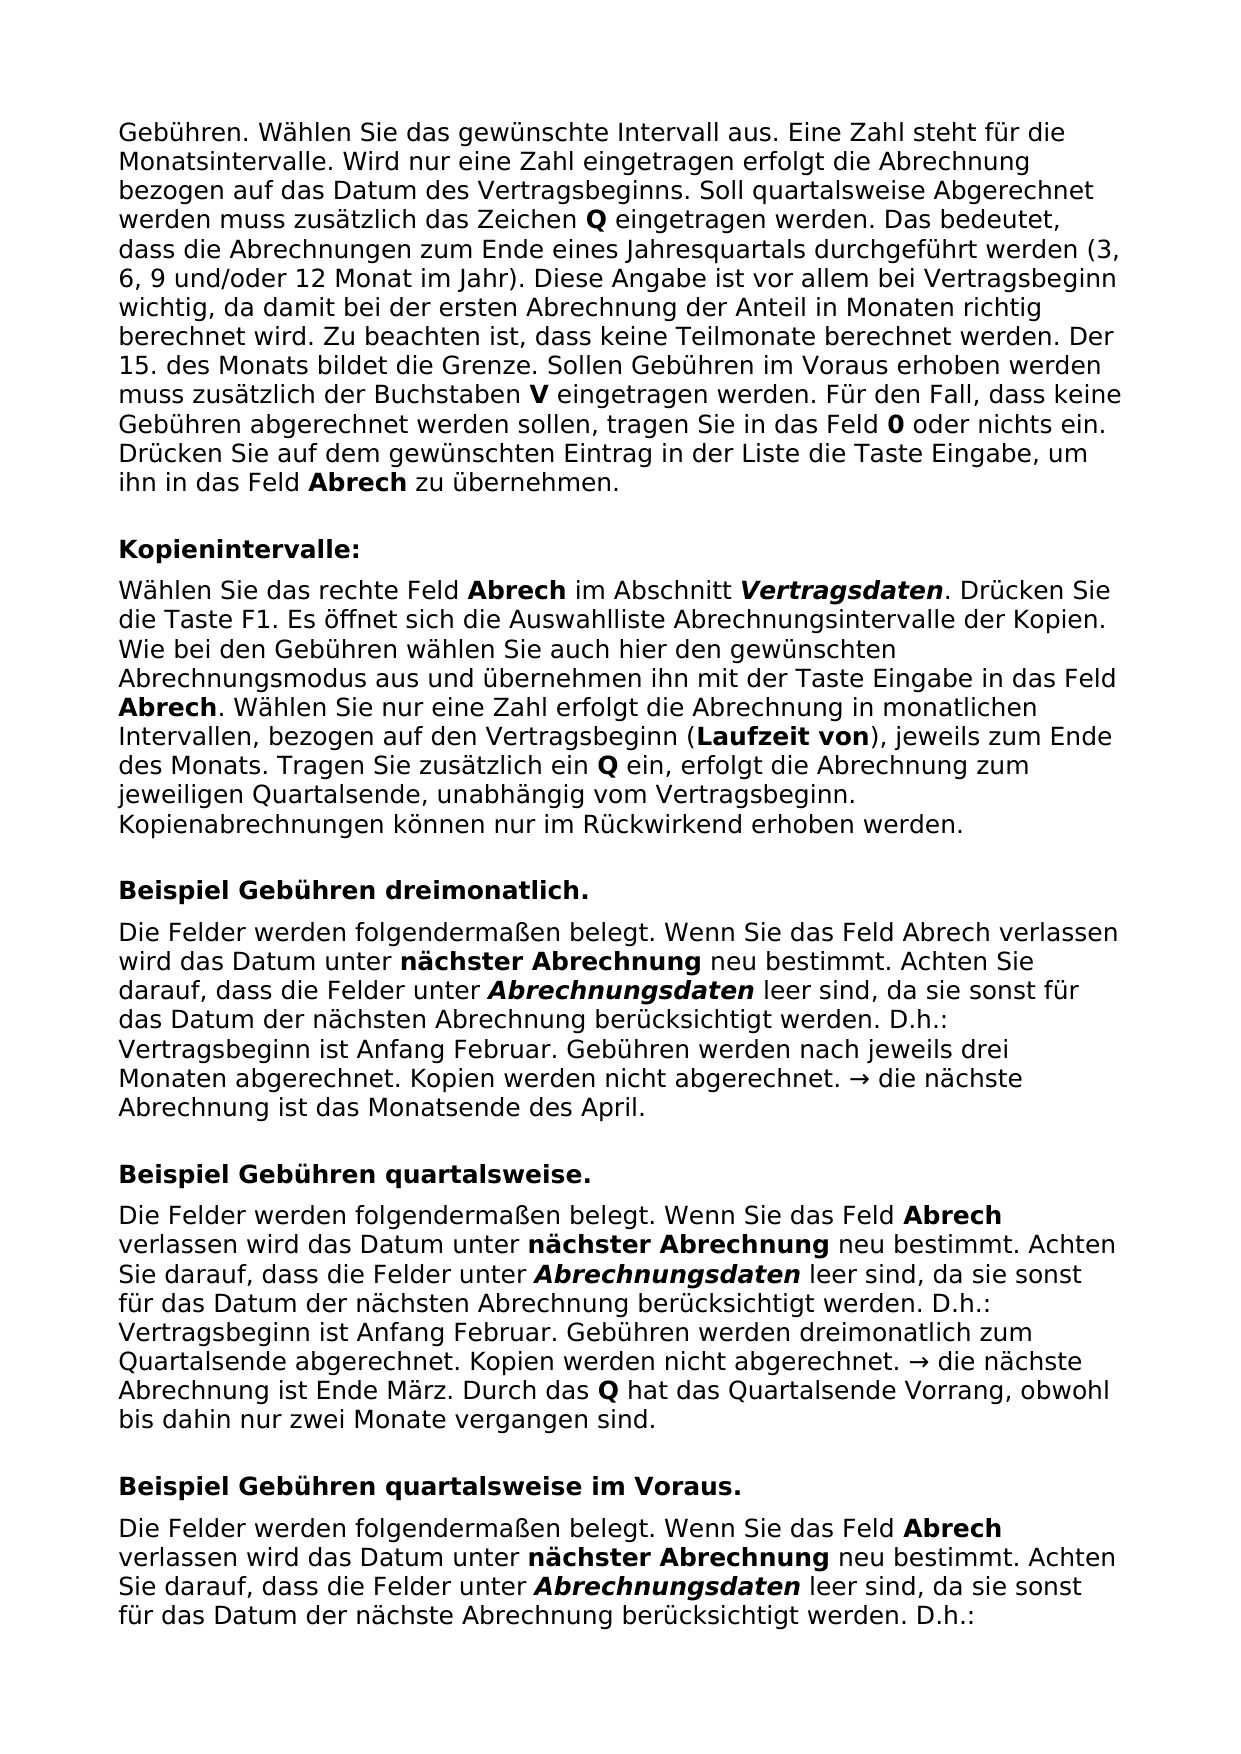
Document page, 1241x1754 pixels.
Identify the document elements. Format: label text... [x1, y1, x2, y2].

text Die Felder werden folgendermaßen belegt. Wenn Sie das Feld Abrech verlassen wird das Datum unter nächster Abrechnung neu bestimmt. Achten Sie darauf, dass die Felder unter Abrechnungsdaten leer sind, da sie sonst für das Datum der nächsten Abrechnung berücksichtigt werden. D.h.: Vertragsbeginn ist Anfang Februar. Gebühren werden dreimonatlich zum Quartalsende abgerechnet. Kopien werden nicht abgerechnet. → die nächste Abrechnung ist Ende März. Durch das Q hat das Quartalsende Vorrang, obwohl bis dahin nur zwei Monate vergangen sind. [118, 1201, 1122, 1435]
text Die Felder werden folgendermaßen belegt. Wenn Sie das Feld Abrech verlassen wird das Datum unter nächster Abrechnung neu bestimmt. Achten Sie darauf, dass die Felder unter Abrechnungsdaten leer sind, da sie sonst für das Datum der nächste Abrechnung berücksichtigt werden. D.h.: [118, 1514, 1122, 1631]
subtitle Beispiel Gebühren quartalsweise im Voraus. [118, 1472, 1122, 1501]
text Gebühren. Wählen Sie das gewünschte Intervall aus. Eine Zahl steht für die Monatsintervalle. Wird nur eine Zahl eingetragen erfolgt die Abrechnung bezogen auf das Datum des Vertragsbeginns. Soll quartalsweise Abgerechnet werden muss zusätzlich das Zeichen Q eingetragen wer­den. Das bedeutet, dass die Abrechnungen zum Ende eines Jahresquartals durchgeführt werden (3, 6, 9 und/oder 12 Monat im Jahr). Diese Angabe ist vor allem bei Vertragsbe­ginn wichtig, da damit bei der ersten Abrechnung der Anteil in Monaten richtig berechnet wird. Zu beachten ist, dass keine Teilmonate berechnet werden. Der 15. des Monats bildet die Grenze. Sollen Gebühren im Voraus erhoben werden muss zusätzlich der Buchstaben V eingetra­gen werden. Für den Fall, dass keine Gebühren abgerechnet werden sollen, tragen Sie in das Feld 0 oder nichts ein. Drücken Sie auf dem gewünschten Eintrag in der Liste die Taste Eingabe, um ihn in das Feld Abrech zu übernehmen. [118, 118, 1122, 497]
text Die Felder werden folgendermaßen belegt. Wenn Sie das Feld Abrech verlassen wird das Datum unter nächster Abrechnung neu bestimmt. Achten Sie darauf, dass die Felder unter Abrechnungsdaten leer sind, da sie sonst für das Datum der nächsten Abrechnung berücksichtigt werden. D.h.: Vertragsbeginn ist Anfang Februar. Gebühren werden nach jeweils drei Monaten abgerechnet. Kopien werden nicht abgerechnet. → die nächste Abrechnung ist das Monatsende des April. [118, 918, 1122, 1122]
text Wählen Sie das rechte Feld Abrech im Abschnitt Vertragsdaten. Drücken Sie die Taste F1. Es öffnet sich die Auswahlliste Abrechnungsintervalle der Kopien. Wie bei den Gebühren wählen Sie auch hier den gewünschten Abrechnungsmodus aus und übernehmen ihn mit der Taste Eingabe in das Feld Abrech. Wählen Sie nur eine Zahl erfolgt die Abrechnung in monatlichen Intervallen, bezogen auf den Vertragsbeginn (Laufzeit von), jeweils zum Ende des Monats. Tragen Sie zusätzlich ein Q ein, erfolgt die Abrechnung zum jeweiligen Quartalsende, un­abhängig vom Vertragsbeginn. Kopienabrechnungen können nur im Rückwirkend erhoben werden. [118, 576, 1122, 839]
subtitle Kopienintervalle: [118, 535, 1122, 564]
subtitle Beispiel Gebühren quartalsweise. [118, 1160, 1122, 1189]
subtitle Beispiel Gebühren dreimonatlich. [118, 876, 1122, 906]
